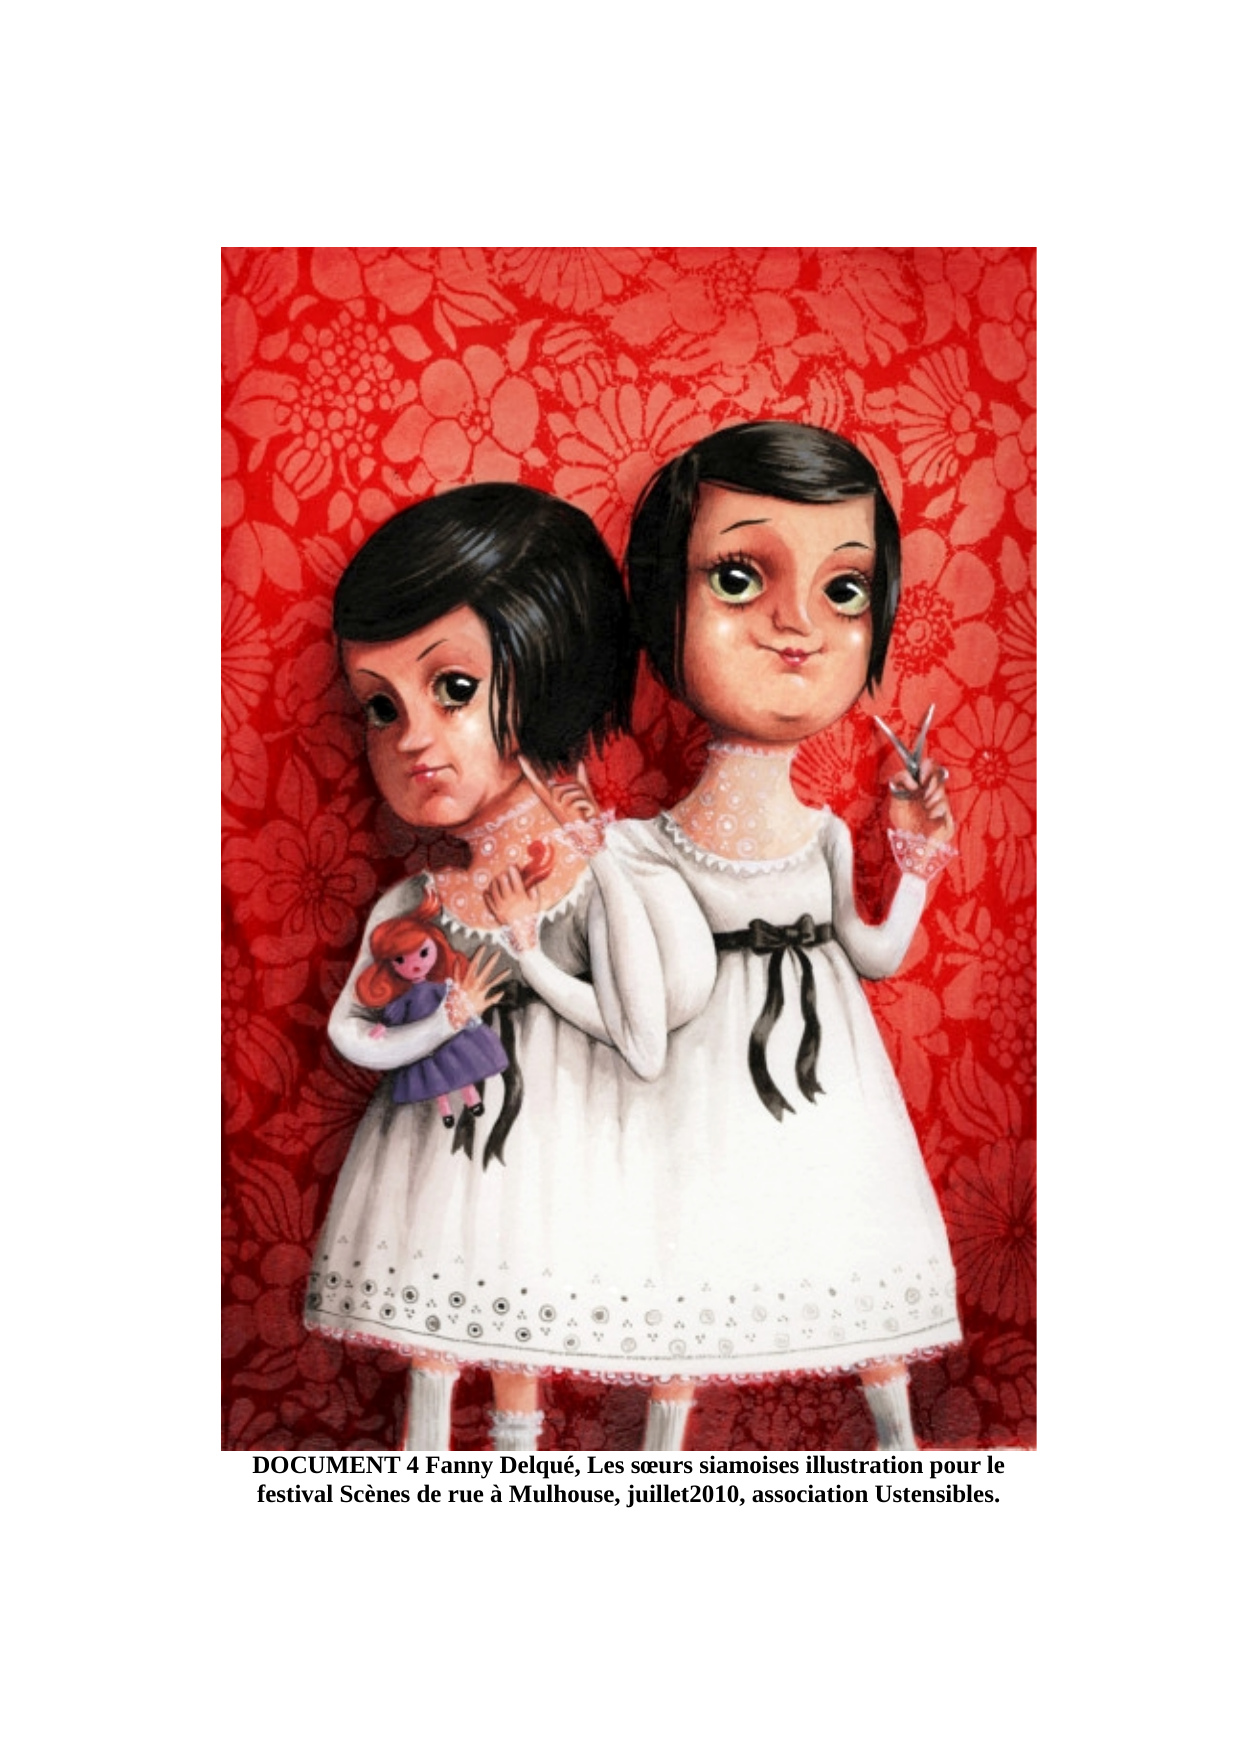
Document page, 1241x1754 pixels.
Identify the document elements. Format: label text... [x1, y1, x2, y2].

picture [221, 247, 1037, 1451]
text DOCUMENT 4 Fanny Delqué, Les sœurs siamoises illustration pour le festival Scènes de rue à Mulhouse, juillet2010, association Ustensibles. [221, 1451, 1037, 1508]
